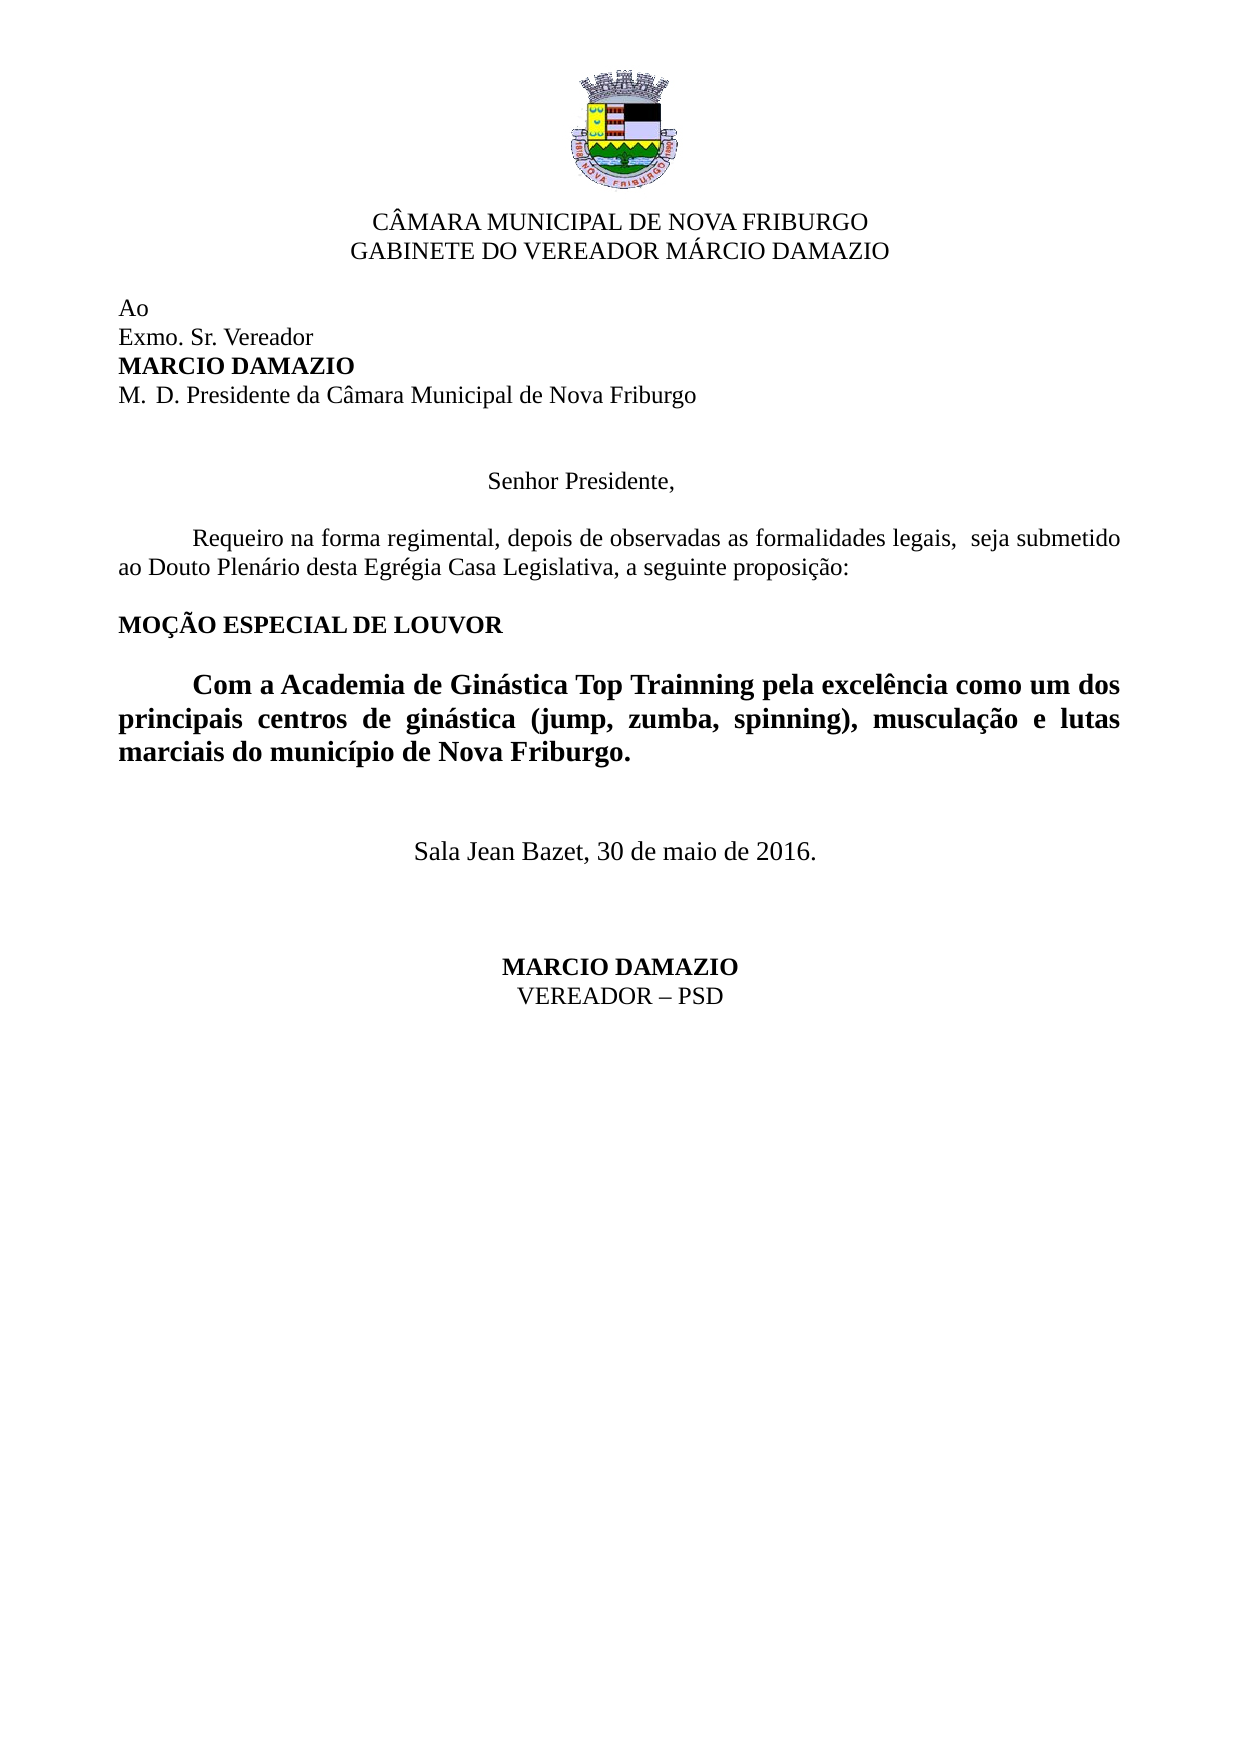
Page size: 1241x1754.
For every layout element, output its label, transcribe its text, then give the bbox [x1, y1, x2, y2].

text GABINETE DO VEREADOR MÁRCIO DAMAZIO [118, 236, 1122, 265]
list D. Presidente da Câmara Municipal de Nova Friburgo [118, 380, 1122, 408]
text MARCIO DAMAZIO [118, 952, 1122, 981]
text Com a Academia de Ginástica Top Trainning pela excelência como um dos principais centros de ginástica (jump, zumba, spinning), musculação e lutas marciais do município de Nova Friburgo. [118, 667, 1122, 768]
text Exmo. Sr. Vereador [118, 322, 1122, 351]
text Sala Jean Bazet, 30 de maio de 2016. [118, 835, 1122, 866]
text Requeiro na forma regimental, depois de observadas as formalidades legais, seja submetido ao Douto Plenário desta Egrégia Casa Legislativa, a seguinte proposição: [118, 523, 1122, 581]
text CÂMARA MUNICIPAL DE NOVA FRIBURGO [118, 207, 1122, 236]
text MARCIO DAMAZIO [118, 351, 1122, 380]
picture [554, 57, 686, 199]
text Senhor Presidente, [118, 466, 1122, 495]
text Ao [118, 293, 1122, 322]
text VEREADOR – PSD [118, 981, 1122, 1010]
text MOÇÃO ESPECIAL DE LOUVOR [118, 610, 1122, 638]
